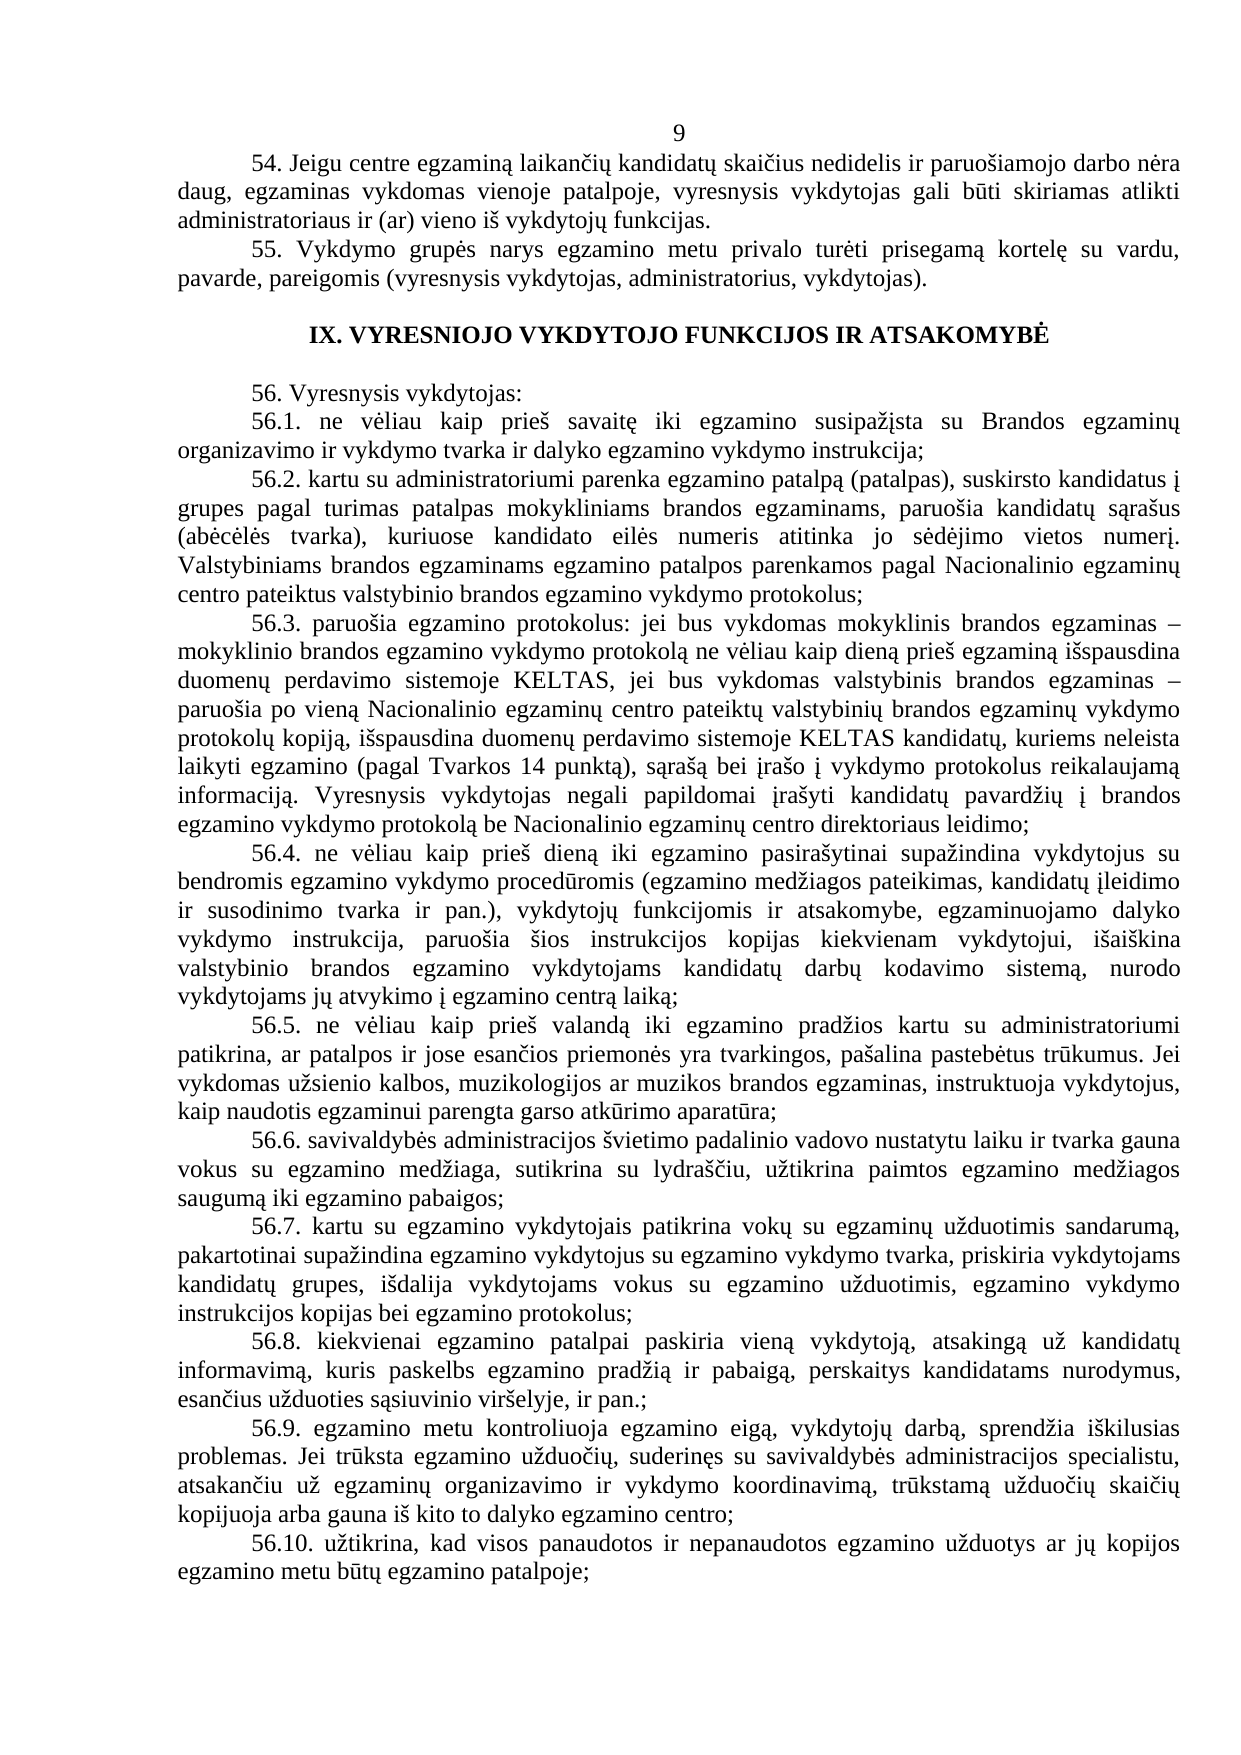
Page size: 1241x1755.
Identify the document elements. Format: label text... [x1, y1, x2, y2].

text 56.2. kartu su administratoriumi parenka egzamino patalpą (patalpas), suskirsto kandidatus į grupes pagal turimas patalpas mokykliniams brandos egzaminams, paruošia kandidatų sąrašus (abėcėlės tvarka), kuriuose kandidato eilės numeris atitinka jo sėdėjimo vietos numerį. Valstybiniams brandos egzaminams egzamino patalpos parenkamos pagal Nacionalinio egzaminų centro pateiktus valstybinio brandos egzamino vykdymo protokolus; [177, 464, 1181, 608]
text 56.3. paruošia egzamino protokolus: jei bus vykdomas mokyklinis brandos egzaminas – mokyklinio brandos egzamino vykdymo protokolą ne vėliau kaip dieną prieš egzaminą išspausdina duomenų perdavimo sistemoje KELTAS, jei bus vykdomas valstybinis brandos egzaminas – paruošia po vieną Nacionalinio egzaminų centro pateiktų valstybinių brandos egzaminų vykdymo protokolų kopiją, išspausdina duomenų perdavimo sistemoje KELTAS kandidatų, kuriems neleista laikyti egzamino (pagal Tvarkos 14 punktą), sąrašą bei įrašo į vykdymo protokolus reikalaujamą informaciją. Vyresnysis vykdytojas negali papildomai įrašyti kandidatų pavardžių į brandos egzamino vykdymo protokolą be Nacionalinio egzaminų centro direktoriaus leidimo; [177, 608, 1181, 838]
text IX. VYRESNIOJO VYKDYTOJO FUNKCIJOS IR ATSAKOMYBĖ [177, 320, 1181, 349]
text 56.5. ne vėliau kaip prieš valandą iki egzamino pradžios kartu su administratoriumi patikrina, ar patalpos ir jose esančios priemonės yra tvarkingos, pašalina pastebėtus trūkumus. Jei vykdomas užsienio kalbos, muzikologijos ar muzikos brandos egzaminas, instruktuoja vykdytojus, kaip naudotis egzaminui parengta garso atkūrimo aparatūra; [177, 1010, 1181, 1125]
text 56.4. ne vėliau kaip prieš dieną iki egzamino pasirašytinai supažindina vykdytojus su bendromis egzamino vykdymo procedūromis (egzamino medžiagos pateikimas, kandidatų įleidimo ir susodinimo tvarka ir pan.), vykdytojų funkcijomis ir atsakomybe, egzaminuojamo dalyko vykdymo instrukcija, paruošia šios instrukcijos kopijas kiekvienam vykdytojui, išaiškina valstybinio brandos egzamino vykdytojams kandidatų darbų kodavimo sistemą, nurodo vykdytojams jų atvykimo į egzamino centrą laiką; [177, 838, 1181, 1010]
text 56.6. savivaldybės administracijos švietimo padalinio vadovo nustatytu laiku ir tvarka gauna vokus su egzamino medžiaga, sutikrina su lydraščiu, užtikrina paimtos egzamino medžiagos saugumą iki egzamino pabaigos; [177, 1125, 1181, 1211]
text 56.8. kiekvienai egzamino patalpai paskiria vieną vykdytoją, atsakingą už kandidatų informavimą, kuris paskelbs egzamino pradžią ir pabaigą, perskaitys kandidatams nurodymus, esančius užduoties sąsiuvinio viršelyje, ir pan.; [177, 1326, 1181, 1413]
text 56. Vyresnysis vykdytojas: [177, 378, 1181, 406]
text 56.10. užtikrina, kad visos panaudotos ir nepanaudotos egzamino užduotys ar jų kopijos egzamino metu būtų egzamino patalpoje; [177, 1528, 1181, 1585]
text 55. Vykdymo grupės narys egzamino metu privalo turėti prisegamą kortelę su vardu, pavarde, pareigomis (vyresnysis vykdytojas, administratorius, vykdytojas). [177, 234, 1181, 291]
text 56.7. kartu su egzamino vykdytojais patikrina vokų su egzaminų užduotimis sandarumą, pakartotinai supažindina egzamino vykdytojus su egzamino vykdymo tvarka, priskiria vykdytojams kandidatų grupes, išdalija vykdytojams vokus su egzamino užduotimis, egzamino vykdymo instrukcijos kopijas bei egzamino protokolus; [177, 1211, 1181, 1326]
text 56.1. ne vėliau kaip prieš savaitę iki egzamino susipažįsta su Brandos egzaminų organizavimo ir vykdymo tvarka ir dalyko egzamino vykdymo instrukcija; [177, 406, 1181, 464]
text 54. Jeigu centre egzaminą laikančių kandidatų skaičius nedidelis ir paruošiamojo darbo nėra daug, egzaminas vykdomas vienoje patalpoje, vyresnysis vykdytojas gali būti skiriamas atlikti administratoriaus ir (ar) vieno iš vykdytojų funkcijas. [177, 148, 1181, 234]
text 56.9. egzamino metu kontroliuoja egzamino eigą, vykdytojų darbą, sprendžia iškilusias problemas. Jei trūksta egzamino užduočių, suderinęs su savivaldybės administracijos specialistu, atsakančiu už egzaminų organizavimo ir vykdymo koordinavimą, trūkstamą užduočių skaičių kopijuoja arba gauna iš kito to dalyko egzamino centro; [177, 1413, 1181, 1528]
